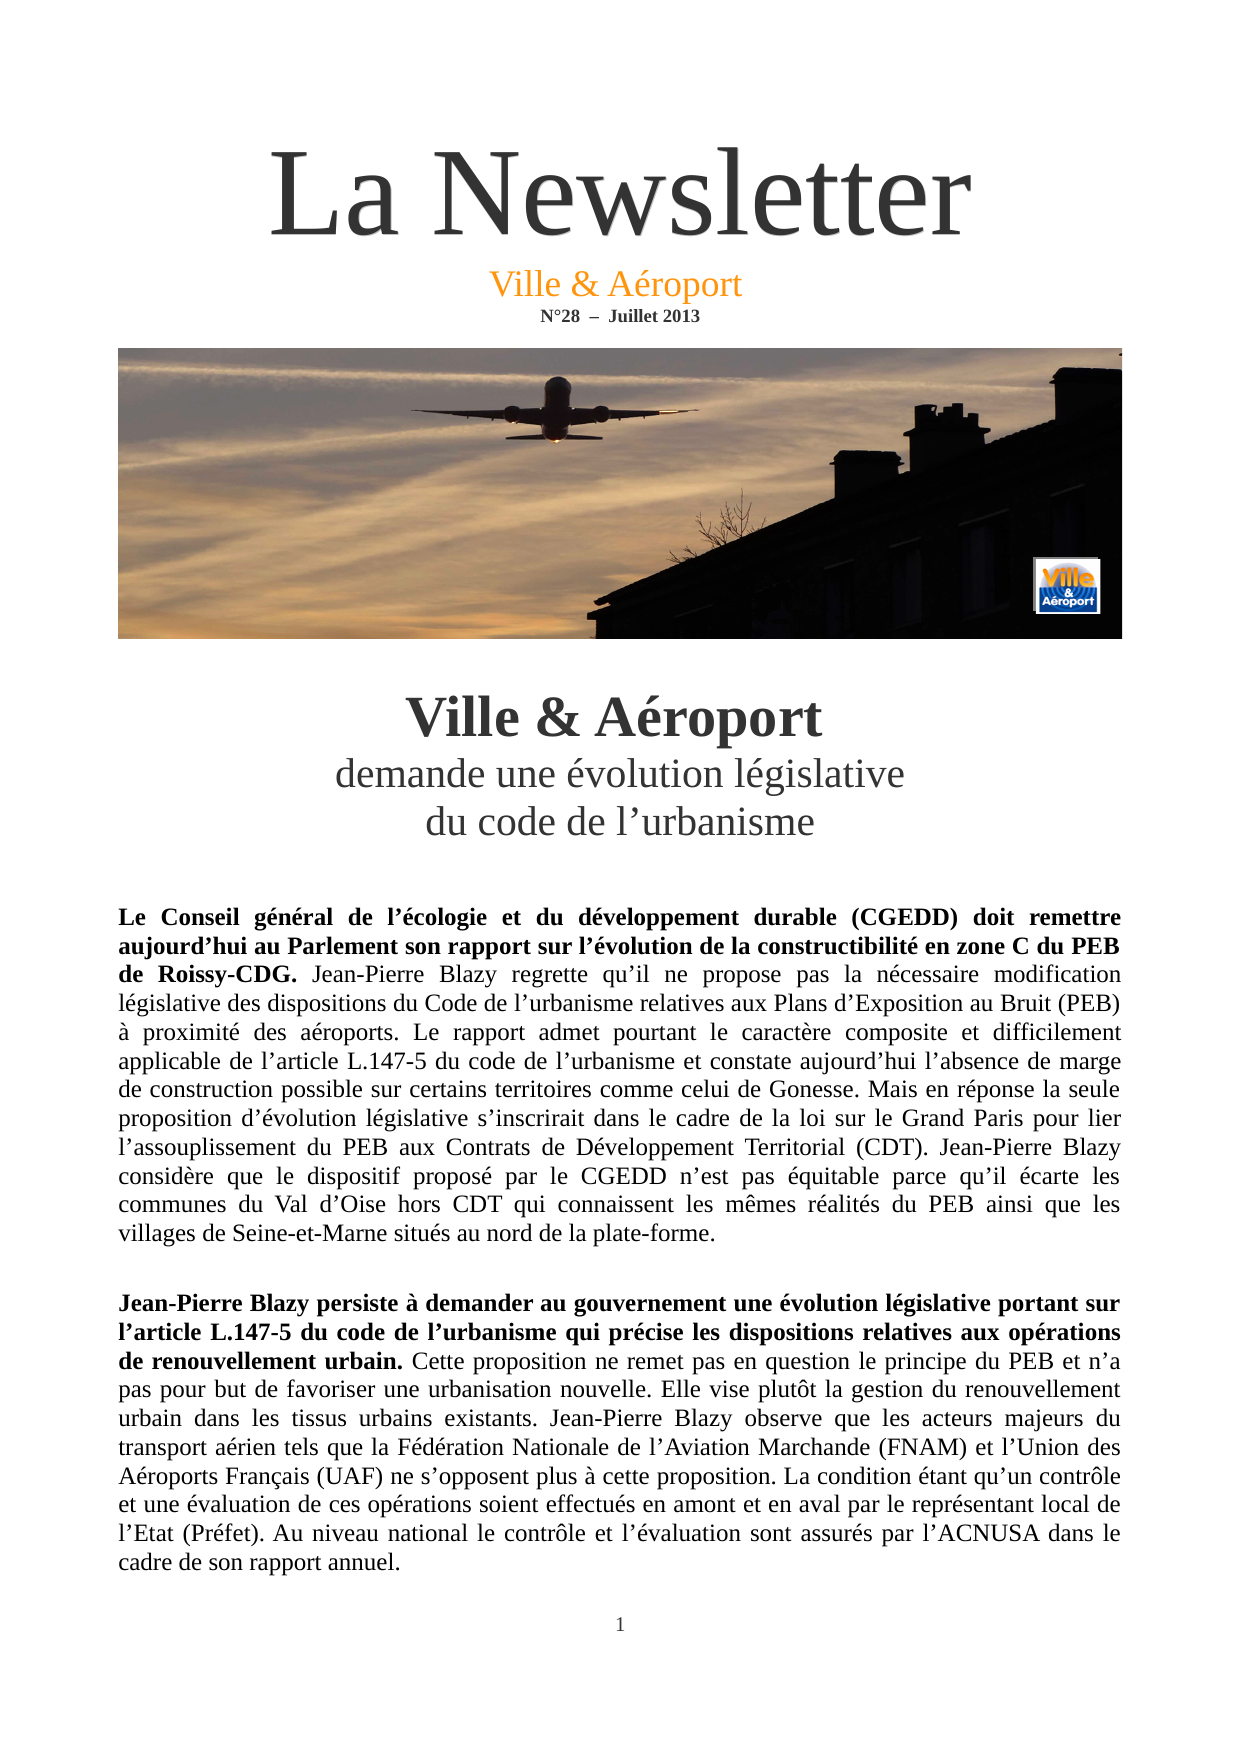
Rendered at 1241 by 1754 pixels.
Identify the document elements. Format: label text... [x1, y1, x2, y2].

text Ville & Aéroport [118, 262, 1122, 305]
text Le Conseil général de l’écologie et du développement durable (CGEDD) doit remettre aujourd’hui au Parlement son rapport sur l’évolution de la constructibilité en zone C du PEB de Roissy-CDG. Jean-Pierre Blazy regrette qu’il ne propose pas la nécessaire modification législative des dispositions du Code de l’urbanisme relatives aux Plans d’Exposition au Bruit (PEB) à proximité des aéroports. Le rapport admet pourtant le caractère composite et difficilement applicable de l’article L.147-5 du code de l’urbanisme et constate aujourd’hui l’absence de marge de construction possible sur certains territoires comme celui de Gonesse. Mais en réponse la seule proposition d’évolution législative s’inscrirait dans le cadre de la loi sur le Grand Paris pour lier l’assouplissement du PEB aux Contrats de Développement Territorial (CDT). Jean-Pierre Blazy considère que le dispositif proposé par le CGEDD n’est pas équitable parce qu’il écarte les communes du Val d’Oise hors CDT qui connaissent les mêmes réalités du PEB ainsi que les villages de Seine-et-Marne situés au nord de la plate-forme. [118, 902, 1122, 1247]
text demande une évolution législative [118, 749, 1122, 797]
text N°28 – Juillet 2013 [118, 305, 1122, 348]
text Jean-Pierre Blazy persiste à demander au gouvernement une évolution législative portant sur l’article L.147-5 du code de l’urbanisme qui précise les dispositions relatives aux opérations de renouvellement urbain. Cette proposition ne remet pas en question le principe du PEB et n’a pas pour but de favoriser une urbanisation nouvelle. Elle vise plutôt la gestion du renouvellement urbain dans les tissus urbains existants. Jean-Pierre Blazy observe que les acteurs majeurs du transport aérien tels que la Fédération Nationale de l’Aviation Marchande (FNAM) et l’Union des Aéroports Français (UAF) ne s’opposent plus à cette proposition. La condition étant qu’un contrôle et une évaluation de ces opérations soient effectués en amont et en aval par le représentant local de l’Etat (Préfet). Au niveau national le contrôle et l’évaluation sont assurés par l’ACNUSA dans le cadre de son rapport annuel. [118, 1288, 1122, 1576]
text Ville & Aéroport [118, 682, 1122, 749]
picture [118, 348, 1123, 639]
text du code de l’urbanisme [118, 797, 1122, 844]
text La Newsletter [118, 118, 1122, 262]
